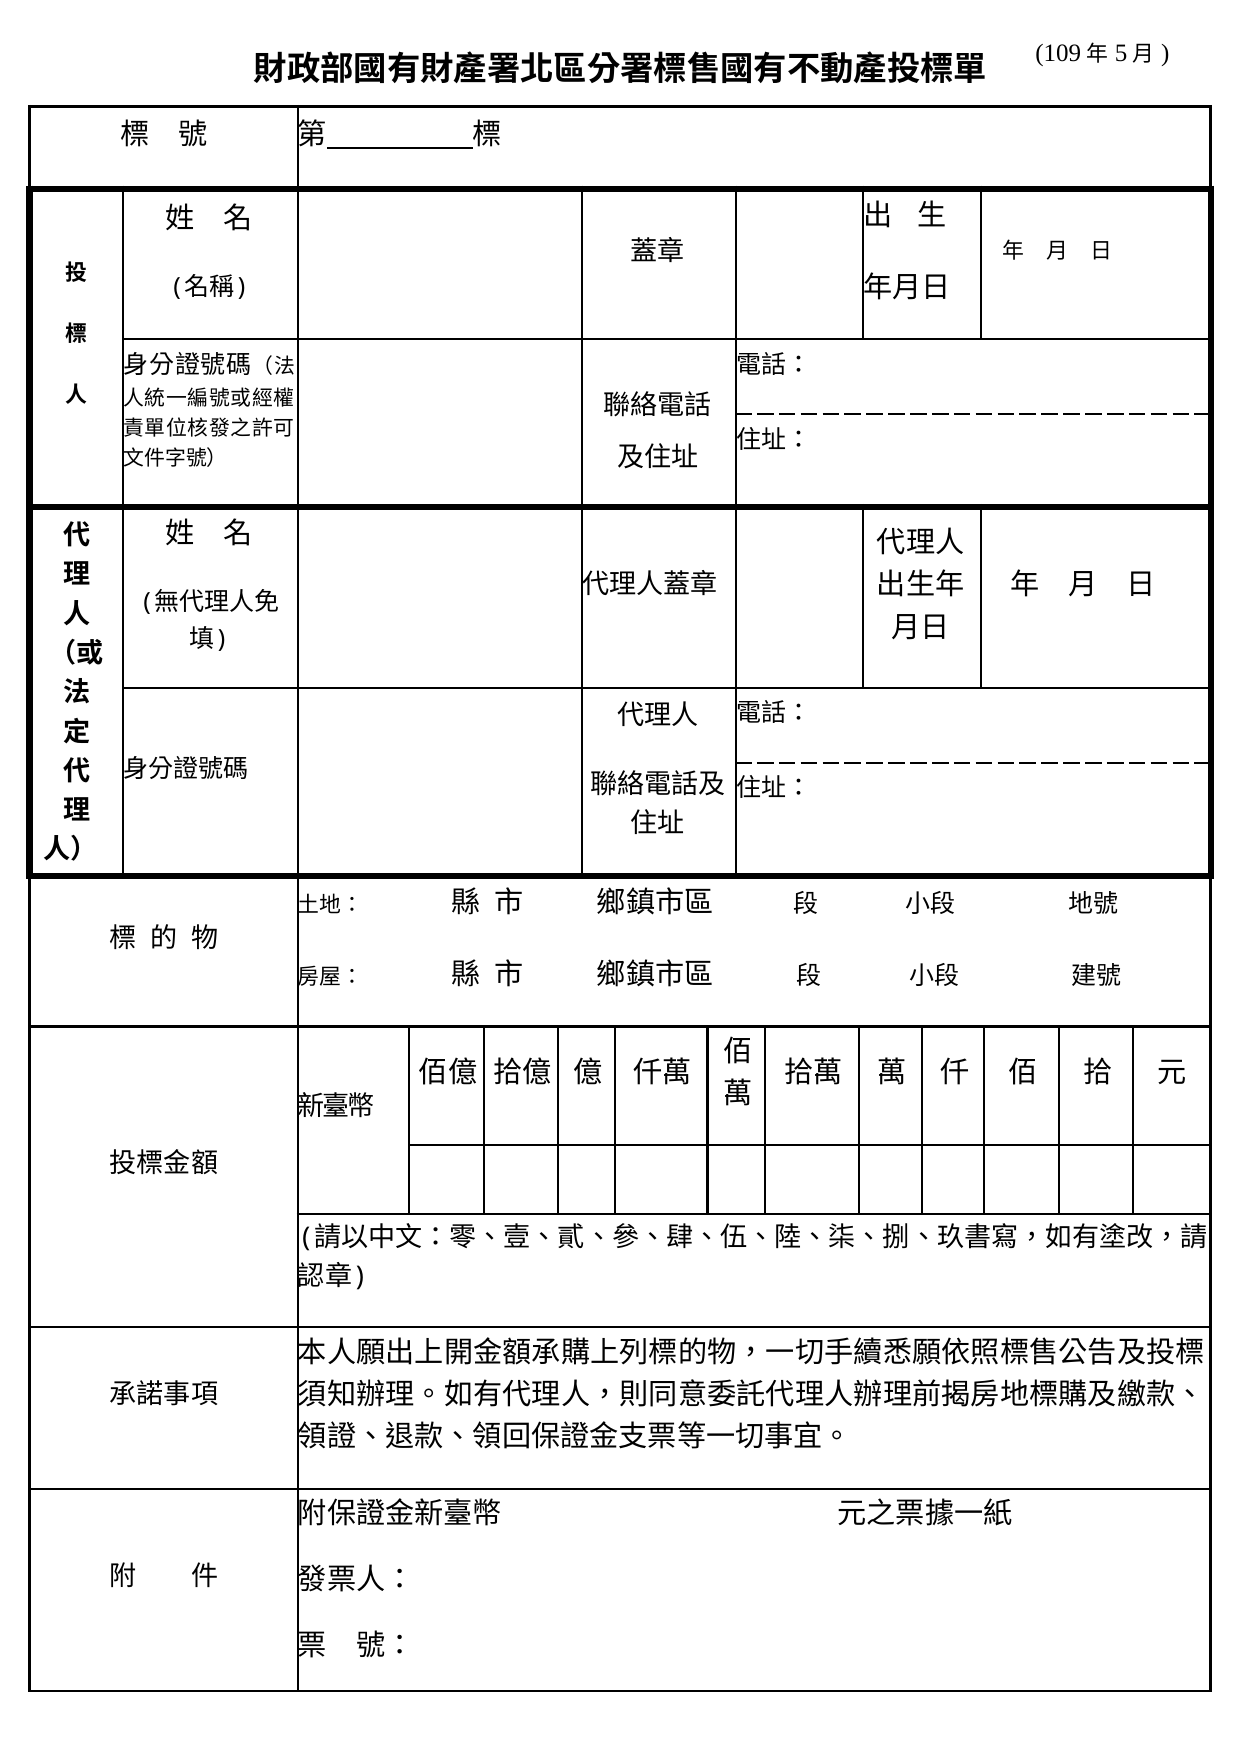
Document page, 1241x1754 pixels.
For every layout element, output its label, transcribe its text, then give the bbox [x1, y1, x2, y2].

table_cell 電話： [737, 340, 1208, 413]
table_cell 佰 [985, 1028, 1058, 1144]
table_cell 拾億 [485, 1028, 557, 1144]
table_cell 附 件 [31, 1490, 297, 1690]
table_cell [1060, 1146, 1132, 1213]
table_cell [923, 1146, 983, 1213]
table_cell 住址： [737, 762, 1208, 873]
table_cell 聯絡電話 及住址 [583, 340, 735, 504]
table_cell 住址： [737, 413, 1208, 504]
text 財政部國有財產署北區分署標售國有不動產投標單 [29, 42, 1211, 90]
table_cell 標 的 物 [31, 879, 297, 1025]
table_cell 承諾事項 [31, 1328, 297, 1487]
table_cell [299, 510, 581, 687]
table_cell 拾 [1060, 1028, 1132, 1144]
table_cell 年 月 日 [982, 510, 1208, 687]
table_header 第 標 [299, 108, 1209, 186]
table_cell [985, 1146, 1058, 1213]
table_header 標 號 [31, 108, 297, 186]
table_cell [616, 1146, 706, 1213]
table_cell [737, 192, 862, 338]
table_cell 姓 名 (名稱) [124, 192, 297, 338]
table_cell (請以中文：零、壹、貳、參、肆、伍、陸、柒、捌、玖書寫，如有塗改，請認章) [299, 1215, 1209, 1326]
table_cell [709, 1146, 764, 1213]
table_cell 億 [559, 1028, 614, 1144]
table_cell 投 標 人 [33, 192, 122, 504]
table_cell 出 生 年月日 [864, 192, 980, 338]
table_cell 代理人蓋章 [583, 510, 735, 687]
table_cell 佰億 [410, 1028, 483, 1144]
table_cell 附保證金新臺幣 元之票據一紙 發票人： 票 號： [299, 1490, 1209, 1690]
table_cell 拾萬 [766, 1028, 858, 1144]
table_cell 土地： 縣 市 鄉鎮市區 段 小段 地號 房屋： 縣 市 鄉鎮市區 段 小段 建號 [299, 879, 1209, 1025]
table_cell 姓 名 (無代理人免填) [124, 510, 297, 687]
table_cell [559, 1146, 614, 1213]
table_cell [299, 340, 581, 504]
table_cell 元 [1134, 1028, 1209, 1144]
table_cell [1134, 1146, 1209, 1213]
table_cell 本人願出上開金額承購上列標的物，一切手續悉願依照標售公告及投標須知辦理。如有代理人，則同意委託代理人辦理前揭房地標購及繳款、領證、退款、領回保證金支票等一切事宜。 [299, 1328, 1209, 1487]
table_cell [299, 689, 581, 873]
table_cell 投標金額 [31, 1028, 297, 1326]
table_cell 電話： [737, 689, 1208, 762]
table_cell 仟 [923, 1028, 983, 1144]
table_cell [860, 1146, 921, 1213]
table_cell [299, 192, 581, 338]
table_cell 身分證號碼 [124, 689, 297, 873]
table_cell [410, 1146, 483, 1213]
table_cell 新臺幣 [299, 1028, 408, 1213]
table_cell 萬 [860, 1028, 921, 1144]
table_cell 佰萬 [709, 1028, 764, 1144]
table_cell 身分證號碼（法人統一編號或經權責單位核發之許可文件字號） [124, 340, 297, 504]
table_cell 代理人出生年月日 [864, 510, 980, 687]
table_cell 年 月 日 [982, 192, 1208, 338]
table_cell 代理人 聯絡電話及住址 [583, 689, 735, 873]
table_cell [737, 510, 862, 687]
table_cell [485, 1146, 557, 1213]
table_cell 仟萬 [616, 1028, 706, 1144]
table_cell [766, 1146, 858, 1213]
table_cell 代 理 人（或 法 定 代 理 人） [33, 510, 122, 873]
table_cell 蓋章 [583, 192, 735, 338]
